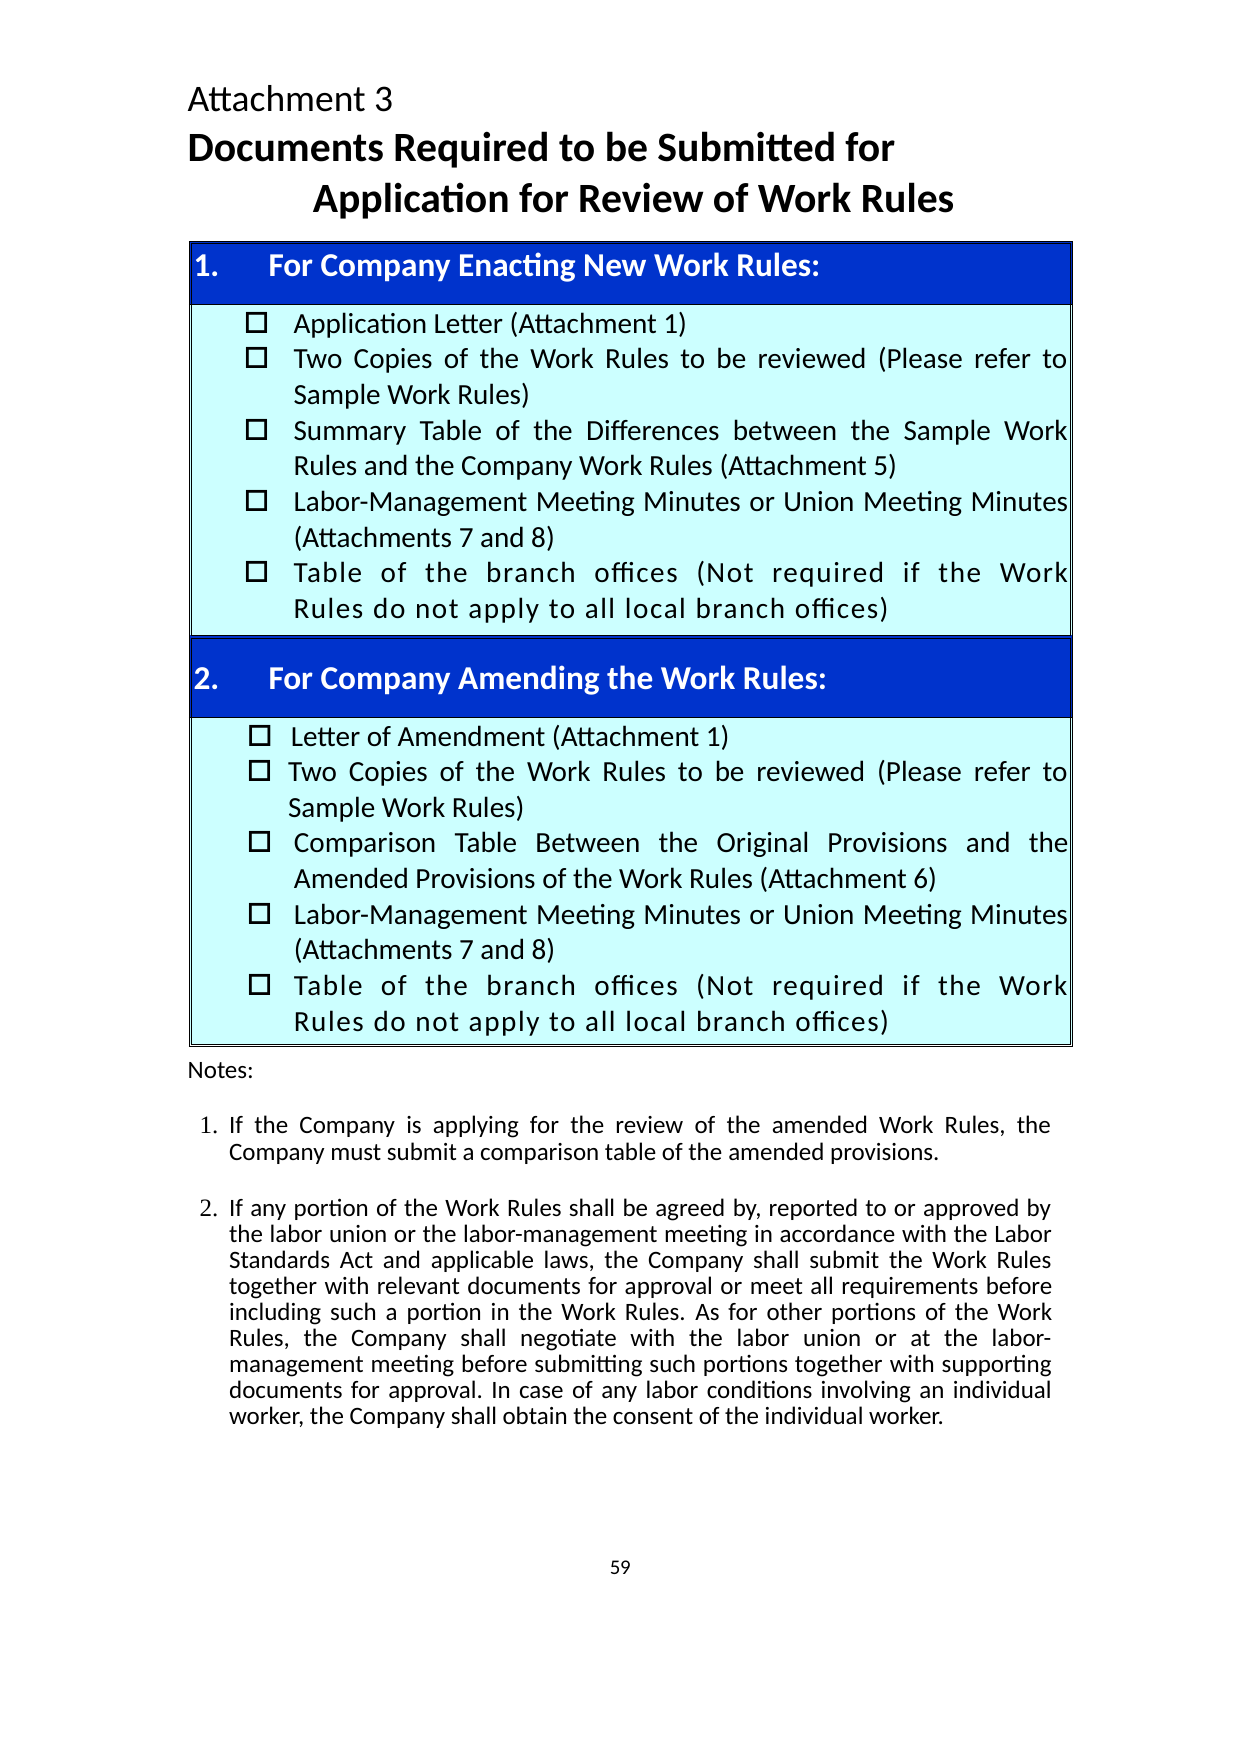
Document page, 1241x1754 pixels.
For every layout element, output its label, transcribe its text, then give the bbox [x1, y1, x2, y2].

table_cell Application Letter (Attachment 1) Two Copies of the Work Rules to be reviewed (Please refer to Sample Work Rules) Summary Table of the Differences between the Sample Work Rules and the Company Work Rules (Attachment 5) Labor-Management Meeting Minutes or Union Meeting Minutes (Attachments 7 and 8) Table of the branch offices (Not required if the Work Rules do not apply to all local branch offices) [192, 305, 1070, 635]
text Notes: [187, 1062, 1053, 1083]
table_cell For Company Amending the Work Rules: [192, 639, 1070, 717]
list If any portion of the Work Rules shall be agreed by, reported to or approved by the labor union or the labor-management meeting in accordance with the Labor Standards Act and applicable laws, the Company shall submit the Work Rules together with relevant documents for approval or meet all requirements before including such a portion in the Work Rules. As for other portions of the Work Rules, the Company shall negotiate with the labor union or at the labor-management meeting before submitting such portions together with supporting documents for approval. In case of any labor conditions involving an individual worker, the Company shall obtain the consent of the individual worker. [199, 1195, 1053, 1429]
text Documents Required to be Submitted for Application for Review of Work Rules [187, 121, 1053, 222]
list If the Company is applying for the review of the amended Work Rules, the Company must submit a comparison table of the amended provisions. [199, 1113, 1053, 1165]
table_cell Letter of Amendment (Attachment 1) Two Copies of the Work Rules to be reviewed (Please refer to Sample Work Rules) Comparison Table Between the Original Provisions and the Amended Provisions of the Work Rules (Attachment 6) Labor-Management Meeting Minutes or Union Meeting Minutes (Attachments 7 and 8) Table of the branch offices (Not required if the Work Rules do not apply to all local branch offices) [192, 718, 1070, 1044]
text Attachment 3 [187, 75, 1053, 121]
table_header For Company Enacting New Work Rules: [192, 244, 1070, 304]
